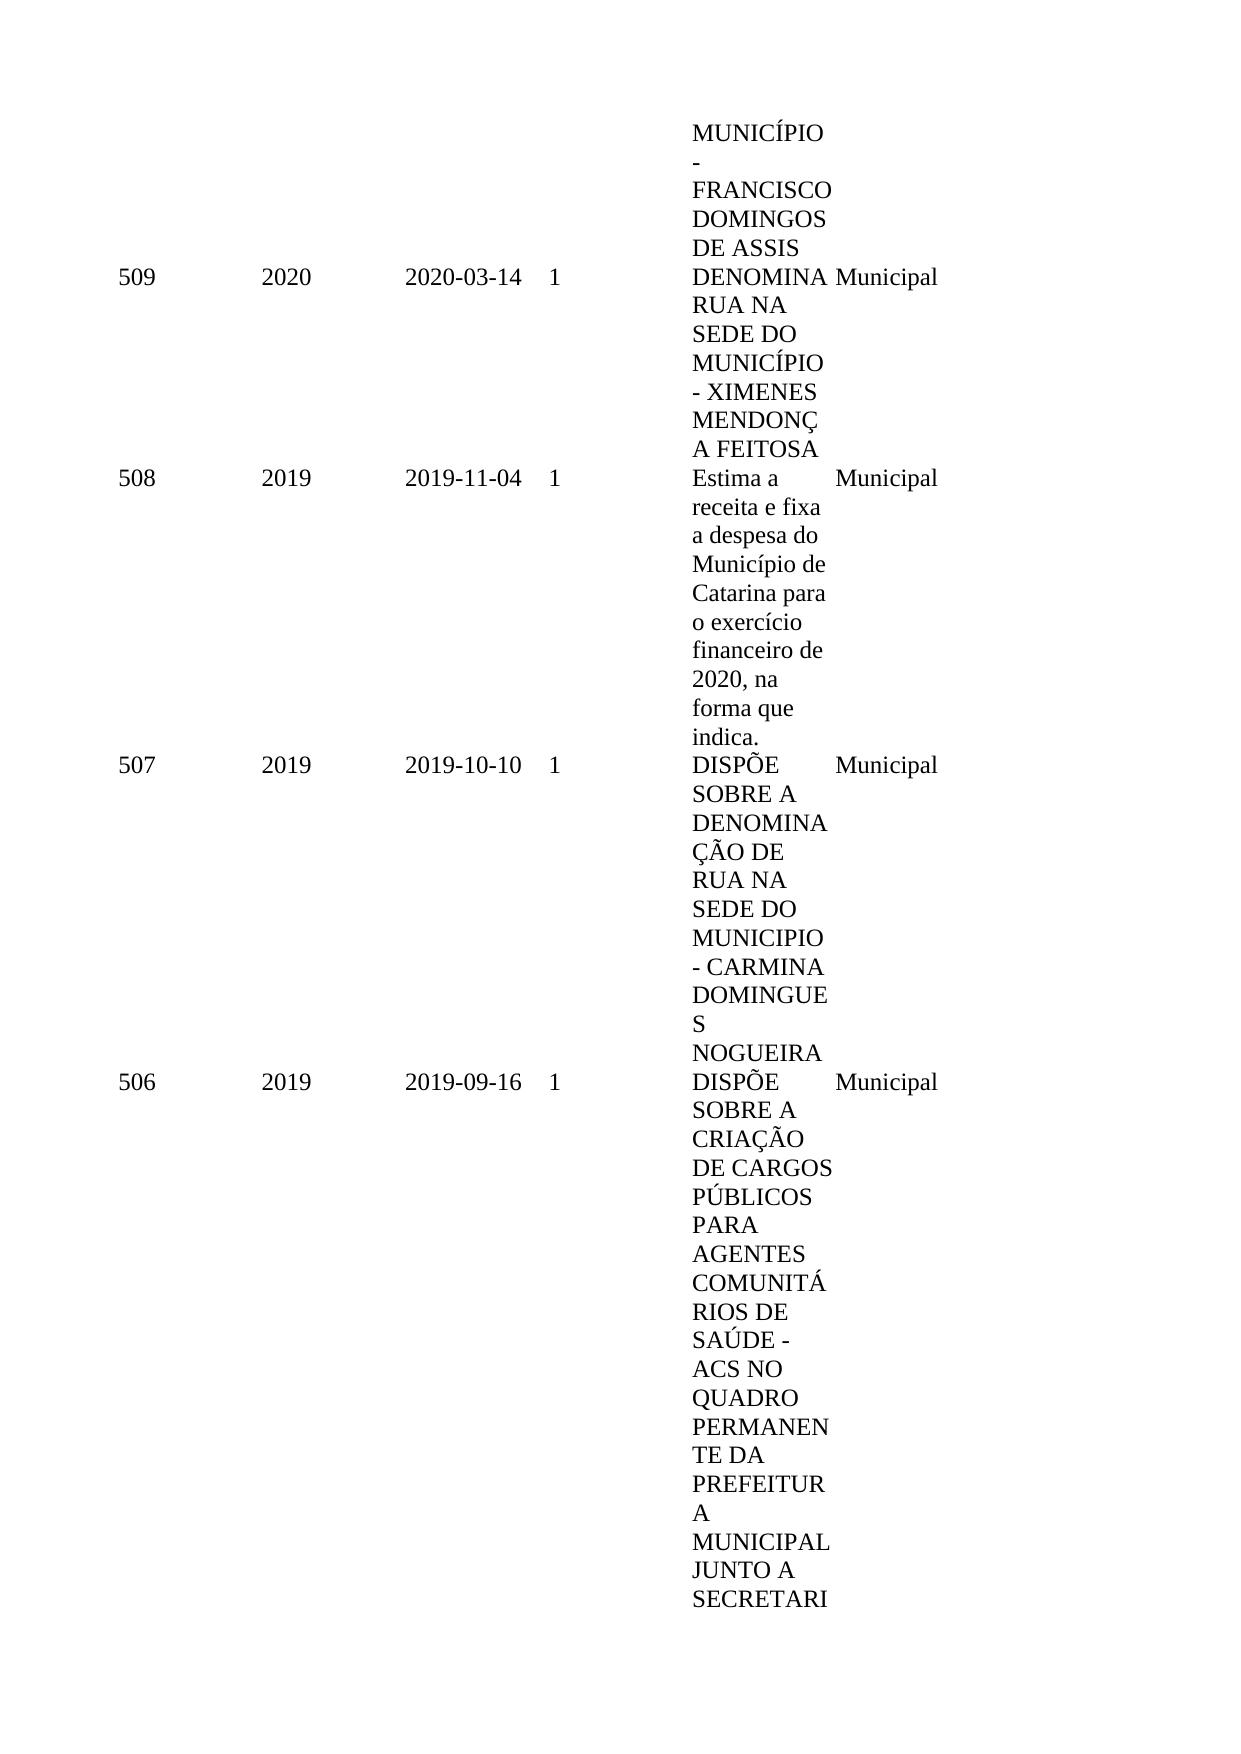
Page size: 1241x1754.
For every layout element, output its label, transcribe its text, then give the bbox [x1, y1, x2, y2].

table_cell [405, 118, 548, 262]
table_cell 1 [548, 463, 692, 751]
table_cell Municipal [835, 262, 979, 463]
table_cell 2020 [261, 262, 405, 463]
table_cell 2020-03-14 [405, 262, 548, 463]
table_cell DISPÕE SOBRE A CRIAÇÃO DE CARGOS PÚBLICOS PARA AGENTES COMUNITÁRIOS DE SAÚDE - ACS NO QUADRO PERMANENTE DA PREFEITURA MUNICIPAL JUNTO A SECRETARI [692, 1067, 835, 1613]
table_cell DISPÕE SOBRE A DENOMINAÇÃO DE RUA NA SEDE DO MUNICIPIO - CARMINA DOMINGUES NOGUEIRA [692, 751, 835, 1067]
table_cell 2019 [261, 463, 405, 751]
table_cell Municipal [835, 1067, 979, 1613]
table_cell [979, 262, 1122, 463]
table_cell 506 [118, 1067, 261, 1613]
table_cell Estima a receita e fixa a despesa do Município de Catarina para o exercício financeiro de 2020, na forma que indica. [692, 463, 835, 751]
table_cell [979, 118, 1122, 262]
table_cell [835, 118, 979, 262]
table_cell 2019-10-10 [405, 751, 548, 1067]
table_cell [979, 1067, 1122, 1613]
table_cell [979, 463, 1122, 751]
table_cell Municipal [835, 463, 979, 751]
table_cell 1 [548, 262, 692, 463]
table_cell 509 [118, 262, 261, 463]
table_cell [261, 118, 405, 262]
table_cell 508 [118, 463, 261, 751]
table_cell 2019-11-04 [405, 463, 548, 751]
table_cell Municipal [835, 751, 979, 1067]
table_cell [548, 118, 692, 262]
table_cell 507 [118, 751, 261, 1067]
table_cell MUNICÍPIO - FRANCISCO DOMINGOS DE ASSIS [692, 118, 835, 262]
table_cell 2019-09-16 [405, 1067, 548, 1613]
table_cell [979, 751, 1122, 1067]
table_cell DENOMINA RUA NA SEDE DO MUNICÍPIO - XIMENES MENDONÇA FEITOSA [692, 262, 835, 463]
table_cell 1 [548, 1067, 692, 1613]
table_cell [118, 118, 261, 262]
table_cell 2019 [261, 1067, 405, 1613]
table_cell 2019 [261, 751, 405, 1067]
table_cell 1 [548, 751, 692, 1067]
